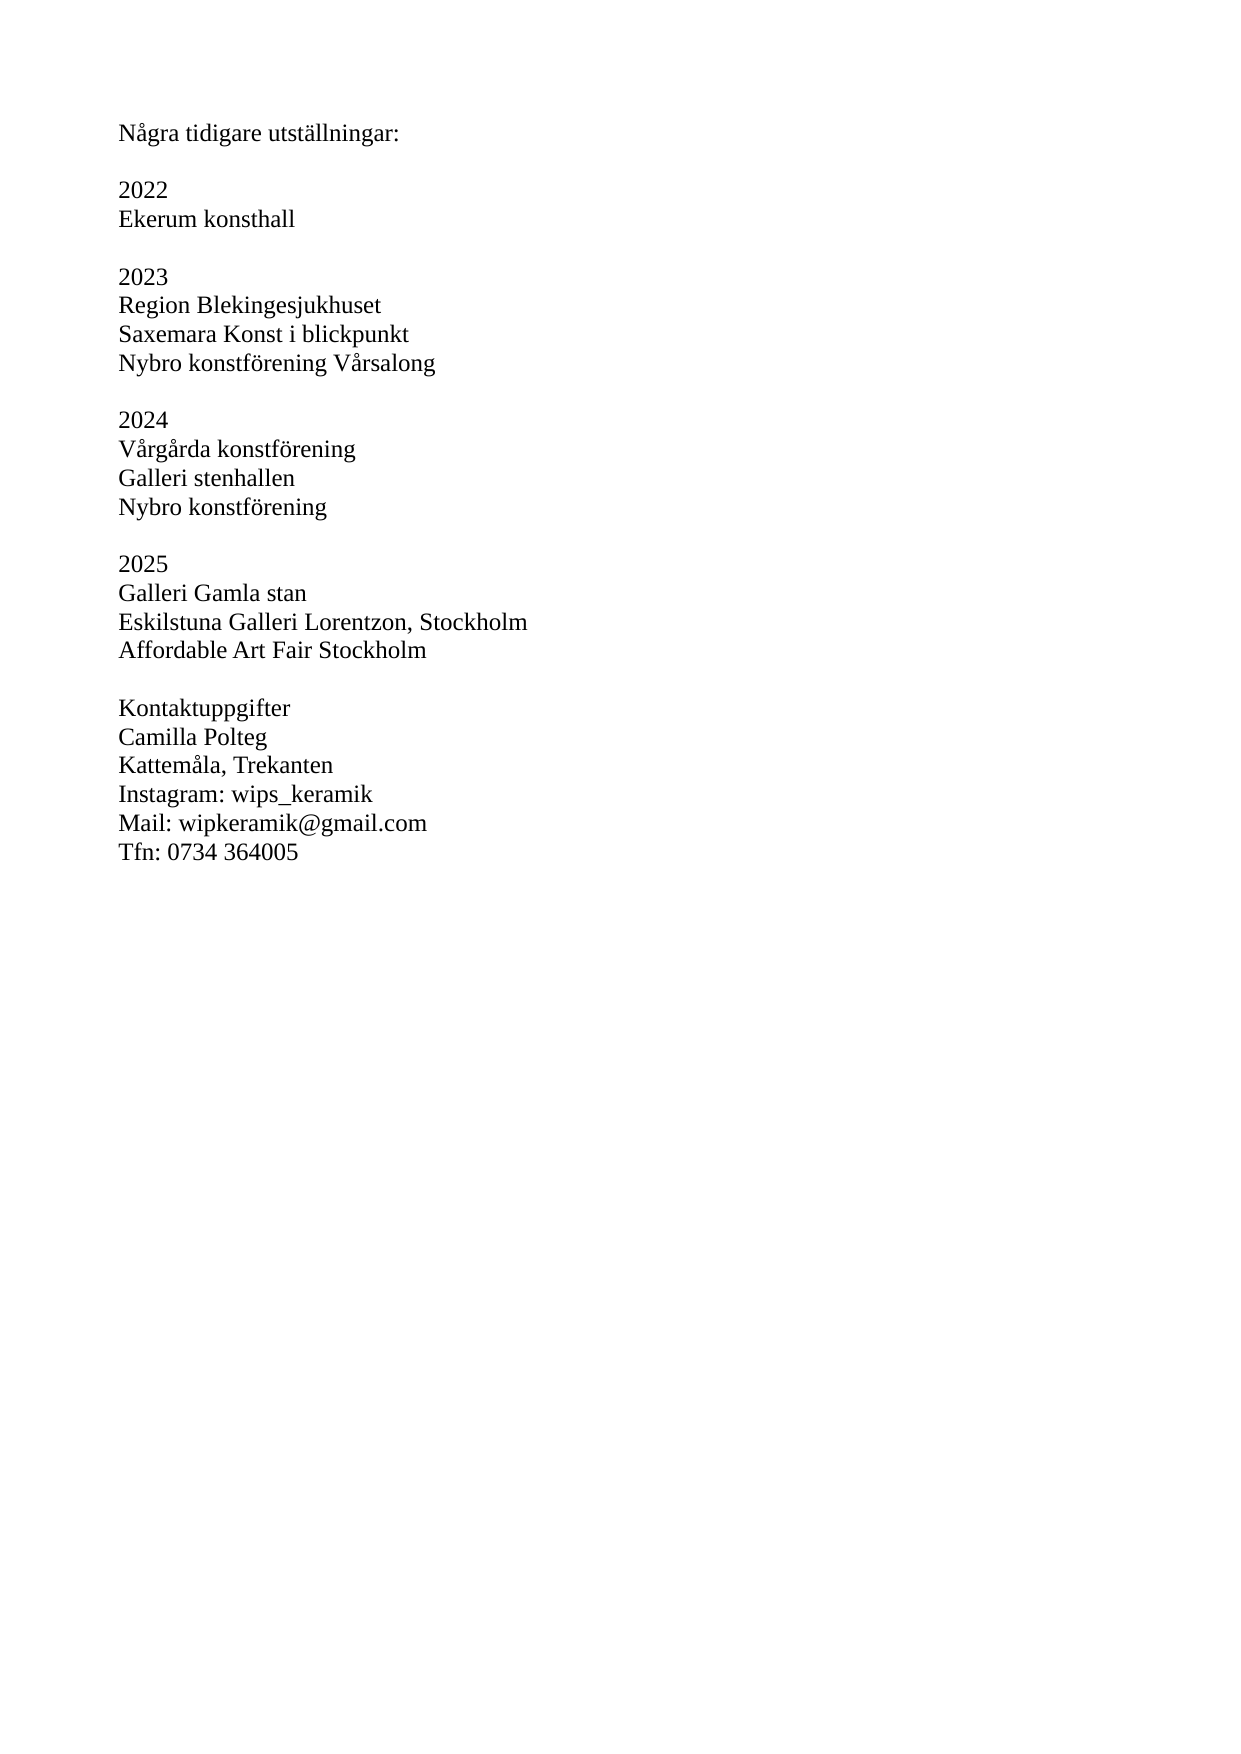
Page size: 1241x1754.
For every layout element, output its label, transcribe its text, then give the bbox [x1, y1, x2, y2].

text Några tidigare utställningar: [118, 118, 1122, 147]
text Camilla Polteg [118, 722, 1122, 751]
text Vårgårda konstförening [118, 434, 1122, 463]
text Kattemåla, Trekanten [118, 751, 1122, 779]
text 2023 [118, 262, 1122, 291]
text 2024 [118, 406, 1122, 434]
text 2022 [118, 176, 1122, 204]
text Affordable Art Fair Stockholm [118, 636, 1122, 664]
text Region Blekingesjukhuset [118, 291, 1122, 319]
text Eskilstuna Galleri Lorentzon, Stockholm [118, 607, 1122, 636]
text Nybro konstförening Vårsalong [118, 348, 1122, 377]
text Nybro konstförening [118, 492, 1122, 521]
text Galleri Gamla stan [118, 578, 1122, 607]
text Galleri stenhallen [118, 463, 1122, 492]
text Ekerum konsthall [118, 204, 1122, 233]
text Instagram: wips_keramik [118, 779, 1122, 808]
text Tfn: 0734 364005 [118, 837, 1122, 866]
text 2025 [118, 549, 1122, 578]
text Mail: wipkeramik@gmail.com [118, 808, 1122, 837]
text Saxemara Konst i blickpunkt [118, 319, 1122, 348]
text Kontaktuppgifter [118, 693, 1122, 722]
